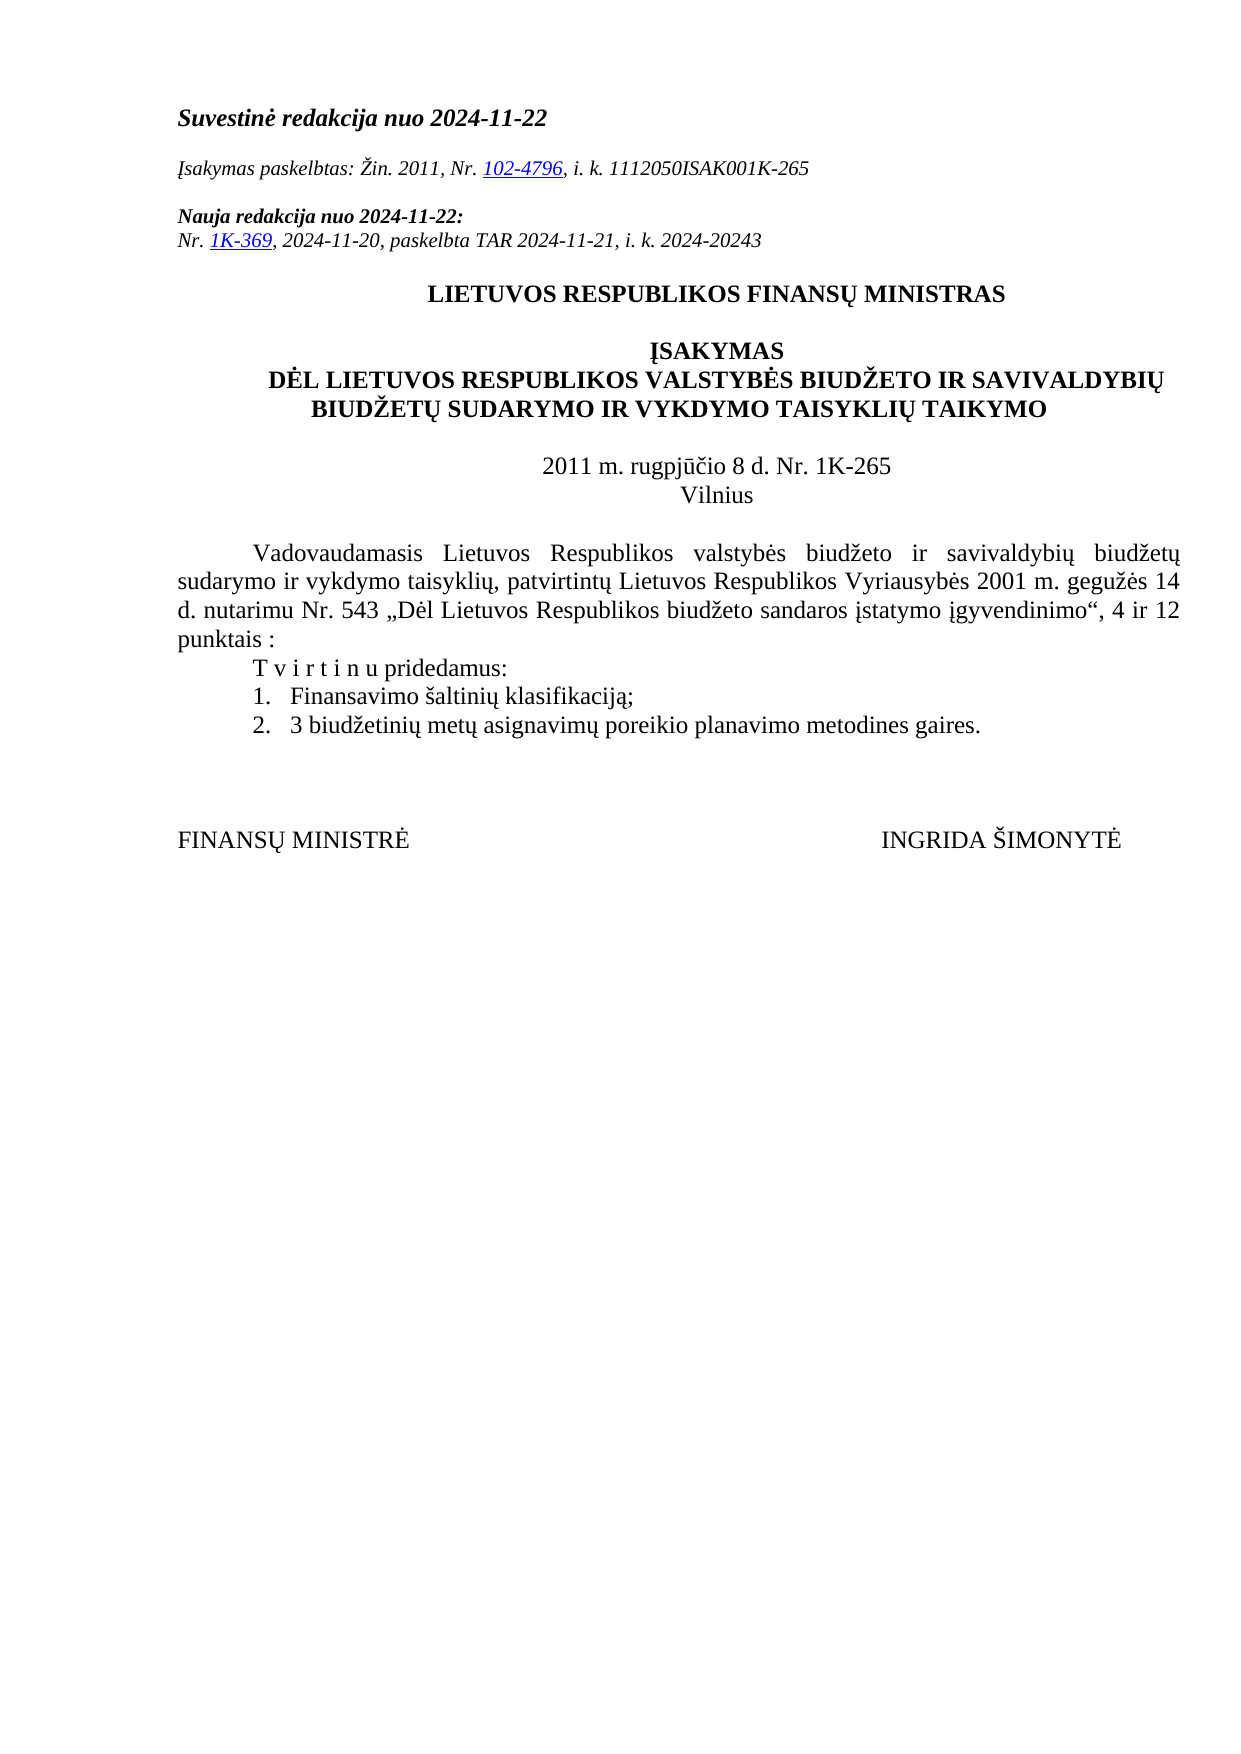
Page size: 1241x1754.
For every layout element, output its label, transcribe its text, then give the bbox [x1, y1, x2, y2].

text T v i r t i n u pridedamus: [177, 653, 1181, 681]
text LIETUVOS RESPUBLIKOS FINANSŲ MINISTRAS [177, 279, 1181, 308]
text Nauja redakcija nuo 2024-11-22: [177, 204, 1181, 228]
text Įsakymas paskelbtas: Žin. 2011, Nr. 102-4796, i. k. 1112050ISAK001K-265 [177, 156, 1181, 180]
text 1. Finansavimo šaltinių klasifikaciją; [252, 681, 1181, 710]
text Nr. 1K-369, 2024-11-20, paskelbta TAR 2024-11-21, i. k. 2024-20243 [177, 228, 1181, 252]
text Vilnius [177, 480, 1181, 509]
text Suvestinė redakcija nuo 2024-11-22 [177, 103, 1181, 132]
text Vadovaudamasis Lietuvos Respublikos valstybės biudžeto ir savivaldybių biudžetų sudarymo ir vykdymo taisyklių, patvirtintų Lietuvos Respublikos Vyriausybės 2001 m. gegužės 14 d. nutarimu Nr. 543 „Dėl Lietuvos Respublikos biudžeto sandaros įstatymo įgyvendinimo“, 4 ir 12 punktais : [177, 538, 1181, 653]
text FINANSŲ MINISTRĖ INGRIDA ŠIMONYTĖ [177, 825, 1181, 854]
text 2011 m. rugpjūčio 8 d. Nr. 1K-265 [177, 451, 1181, 480]
text DĖL LIETUVOS RESPUBLIKOS VALSTYBĖS BIUDŽETO IR SAVIVALDYBIŲ BIUDŽETŲ SUDARYMO IR VYKDYMO TAISYKLIŲ TAIKYMO [177, 365, 1181, 423]
text 2. 3 biudžetinių metų asignavimų poreikio planavimo metodines gaires. [252, 710, 1181, 739]
text ĮSAKYMAS [177, 336, 1181, 365]
